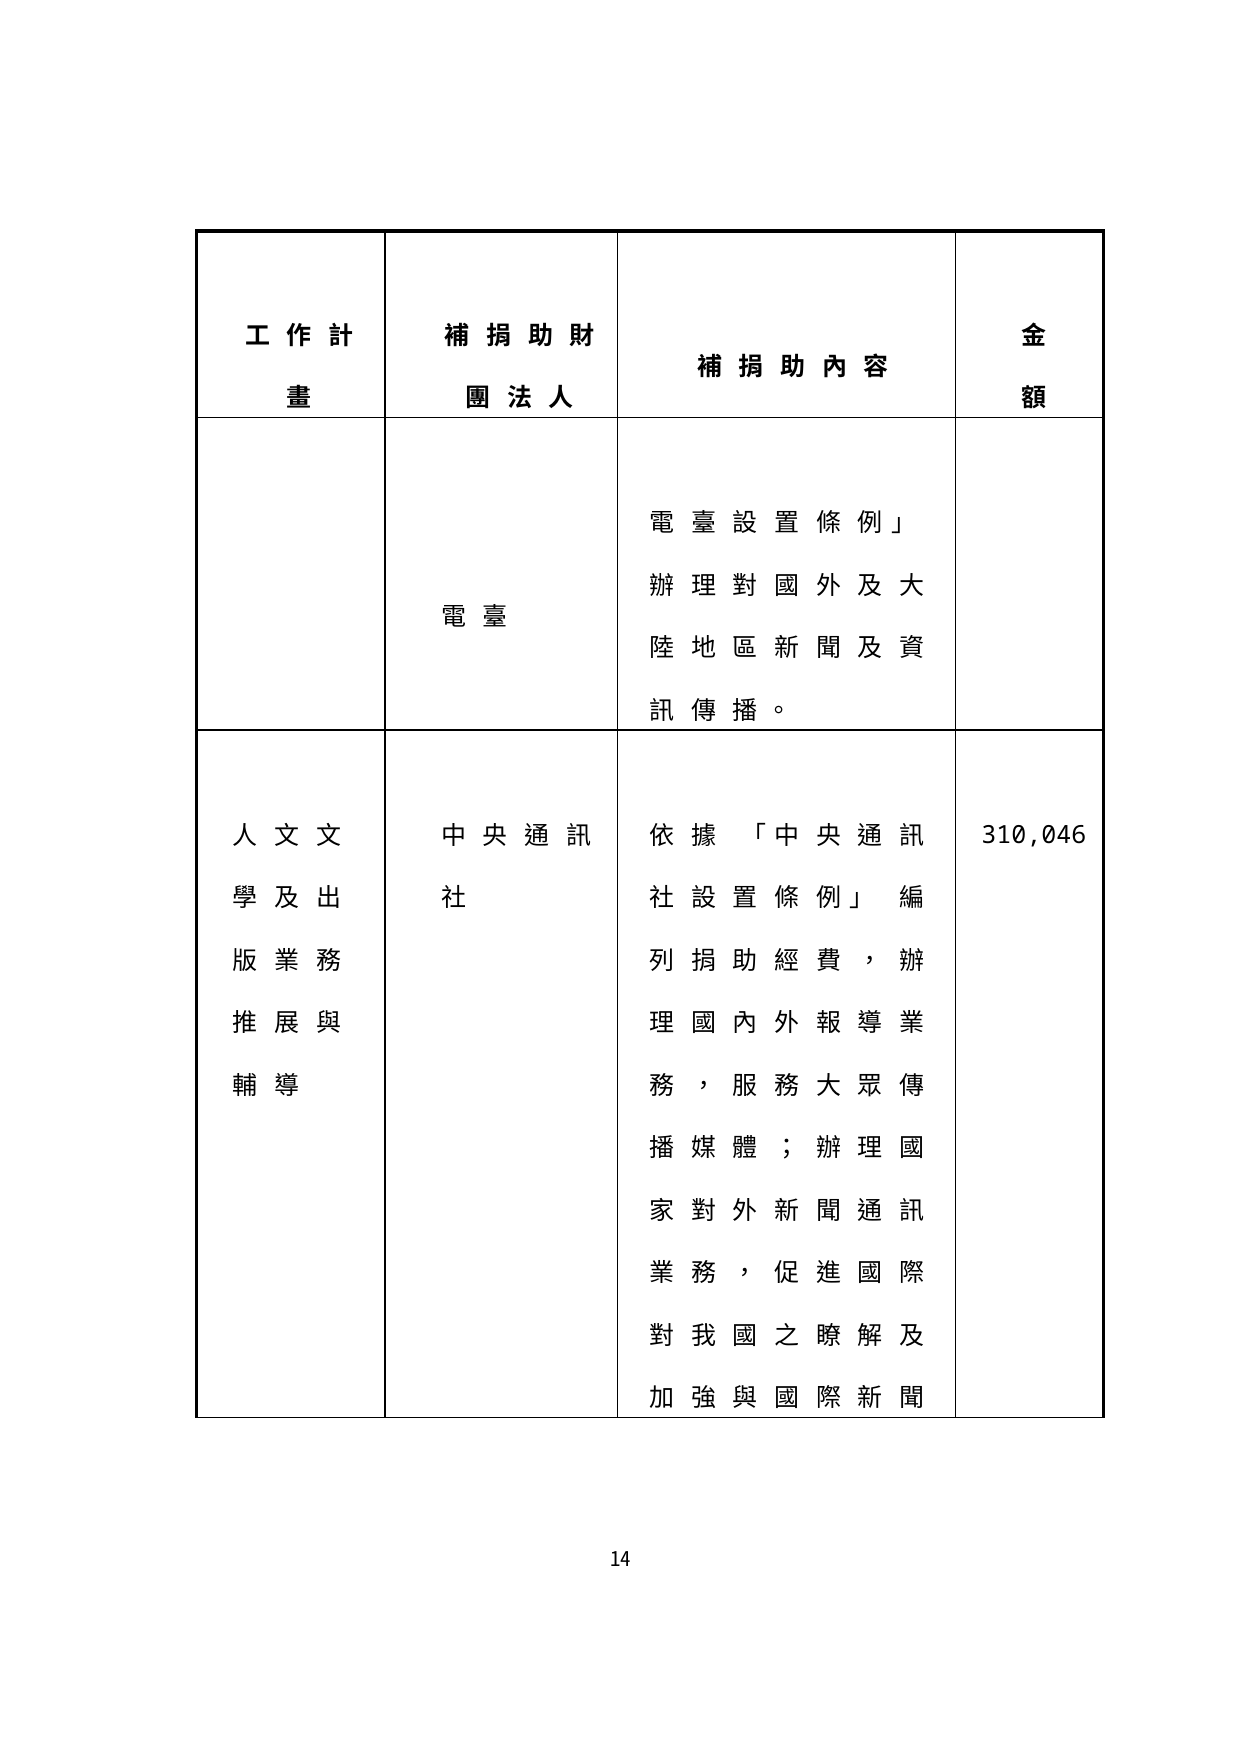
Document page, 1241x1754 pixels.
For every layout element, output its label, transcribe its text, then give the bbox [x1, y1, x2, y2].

table_cell [956, 418, 1102, 729]
table_cell 310,046 [956, 731, 1102, 1417]
table_cell 中央通訊社 [386, 731, 617, 1417]
table_cell 依據「中央通訊社設置條例」編列捐助經費，辦理國內外報導業務，服務大眾傳播媒體；辦理國家對外新聞通訊業務，促進國際對我國之瞭解及加強與國際新聞 [618, 731, 955, 1417]
table_header 金 額 [956, 233, 1102, 417]
table_header 補捐助財團法人 [386, 233, 617, 417]
table_cell 電臺設置條例」辦理對國外及大陸地區新聞及資訊傳播。 [618, 418, 955, 729]
table_header 工作計畫 [198, 233, 384, 417]
table_cell 人文文學及出版業務推展與輔導 [198, 731, 384, 1417]
table_cell [198, 418, 384, 729]
table_header 補捐助內容 [618, 233, 955, 417]
table_cell 電臺 [386, 418, 617, 729]
